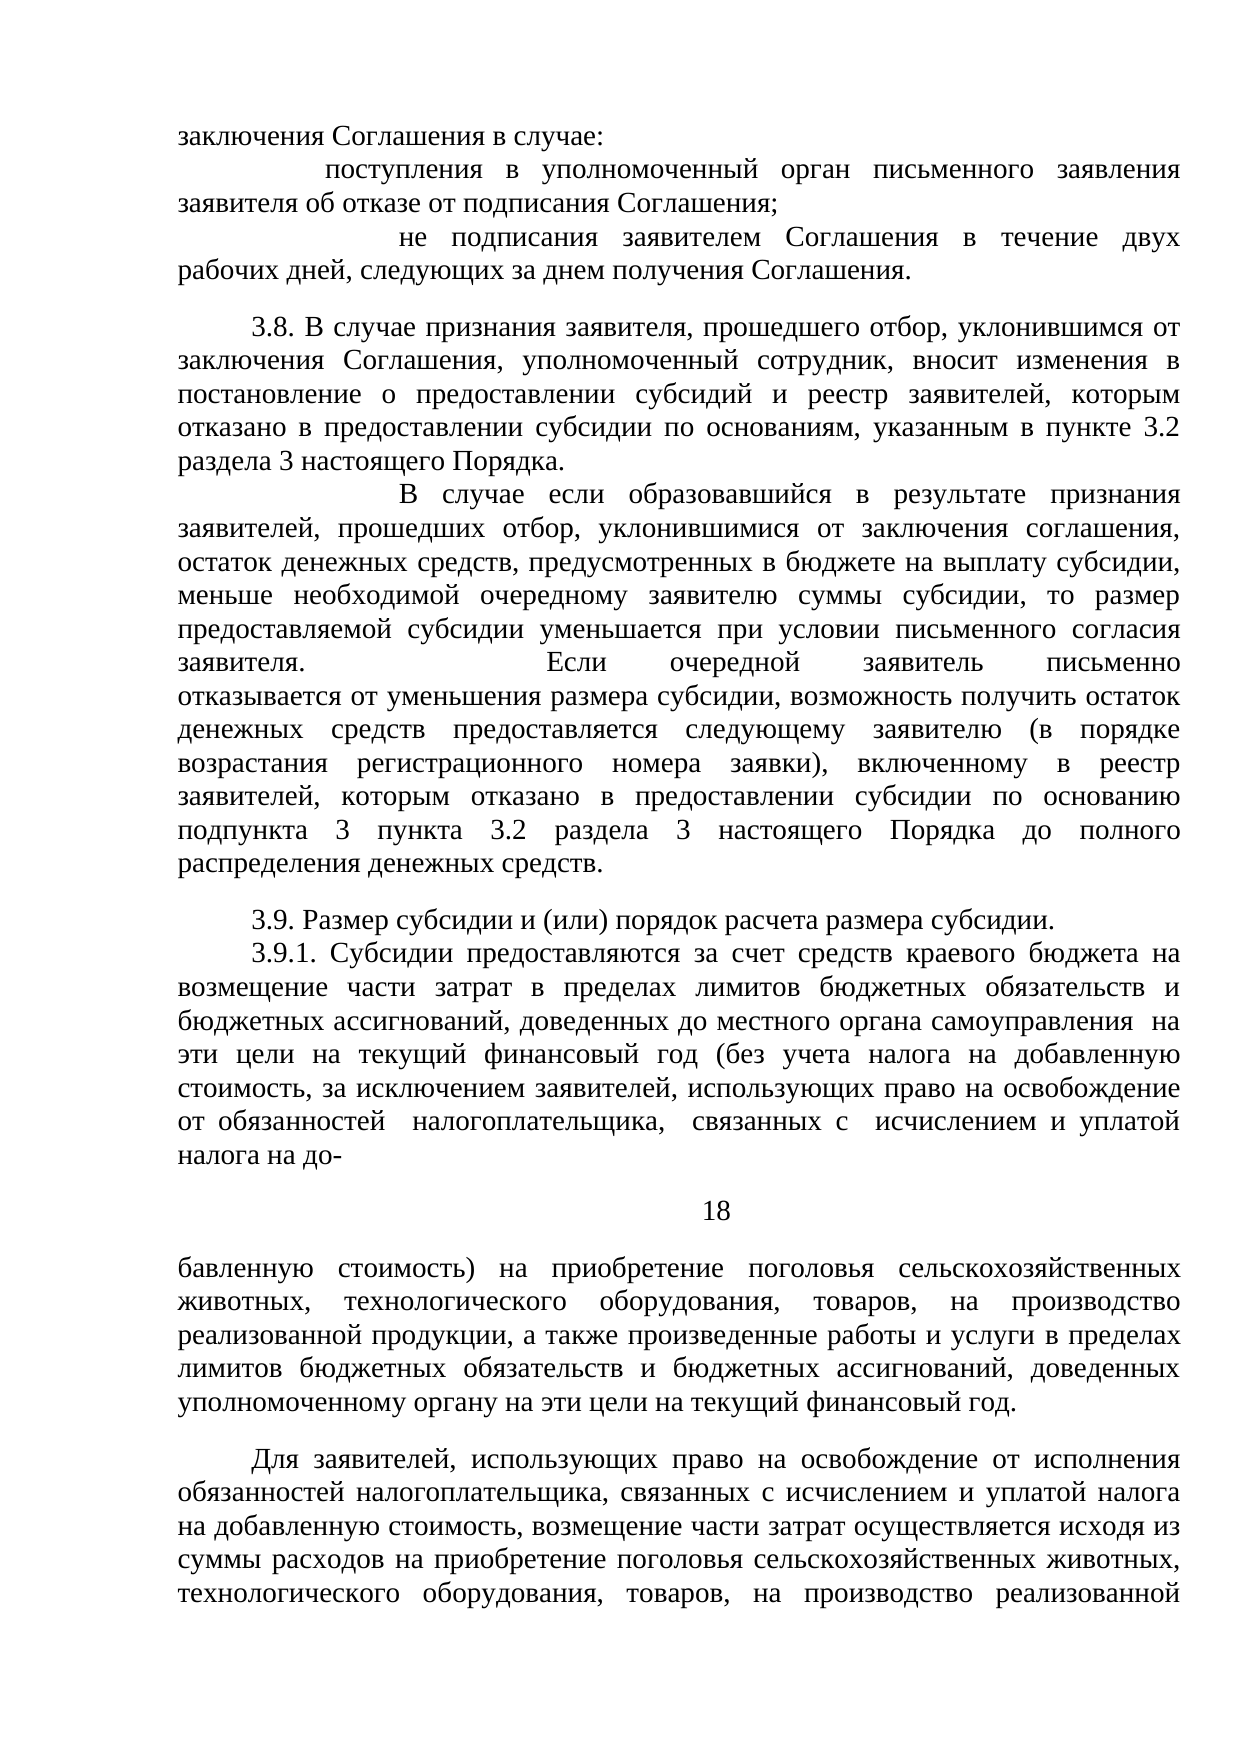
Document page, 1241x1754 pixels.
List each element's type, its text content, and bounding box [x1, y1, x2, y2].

text Для заявителей, использующих право на освобождение от исполнения обязанностей налогоплательщика, связанных с исчислением и уплатой налога на добавленную стоимость, возмещение части затрат осуществляется исходя из суммы расходов на приобретение поголовья сельскохозяйственных животных, технологического оборудования, товаров, на производство реализованной [177, 1441, 1181, 1608]
text бавленную стоимость) на приобретение поголовья сельскохозяйственных животных, технологического оборудования, товаров, на производство реализованной продукции, а также произведенные работы и услуги в пределах лимитов бюджетных обязательств и бюджетных ассигнований, доведенных уполномоченному органу на эти цели на текущий финансовый год. [177, 1250, 1181, 1418]
text заключения Соглашения в случае: поступления в уполномоченный орган письменного заявления заявителя об отказе от подписания Соглашения; не подписания заявителем Соглашения в течение двух рабочих дней, следующих за днем получения Соглашения. [177, 118, 1181, 286]
text 3.9. Размер субсидии и (или) порядок расчета размера субсидии. 3.9.1. Субсидии предоставляются за счет средств краевого бюджета на возмещение части затрат в пределах лимитов бюджетных обязательств и бюджетных ассигнований, доведенных до местного органа самоуправления на эти цели на текущий финансовый год (без учета налога на добавленную стоимость, за исключением заявителей, использующих право на освобождение от обязанностей налогоплательщика, связанных с исчислением и уплатой налога на до- [177, 902, 1181, 1170]
text 3.8. В случае признания заявителя, прошедшего отбор, уклонившимся от заключения Соглашения, уполномоченный сотрудник, вносит изменения в постановление о предоставлении субсидий и реестр заявителей, которым отказано в предоставлении субсидии по основаниям, указанным в пункте 3.2 раздела 3 настоящего Порядка. В случае если образовавшийся в результате признания заявителей, прошедших отбор, уклонившимися от заключения соглашения, остаток денежных средств, предусмотренных в бюджете на выплату субсидии, меньше необходимой очередному заявителю суммы субсидии, то размер предоставляемой субсидии уменьшается при условии письменного согласия заявителя. Если очередной заявитель письменно отказывается от уменьшения размера субсидии, возможность получить остаток денежных средств предоставляется следующему заявителю (в порядке возрастания регистрационного номера заявки), включенному в реестр заявителей, которым отказано в предоставлении субсидии по основанию подпункта 3 пункта 3.2 раздела 3 настоящего Порядка до полного распределения денежных средств. [177, 309, 1181, 879]
text 18 [177, 1193, 1181, 1227]
